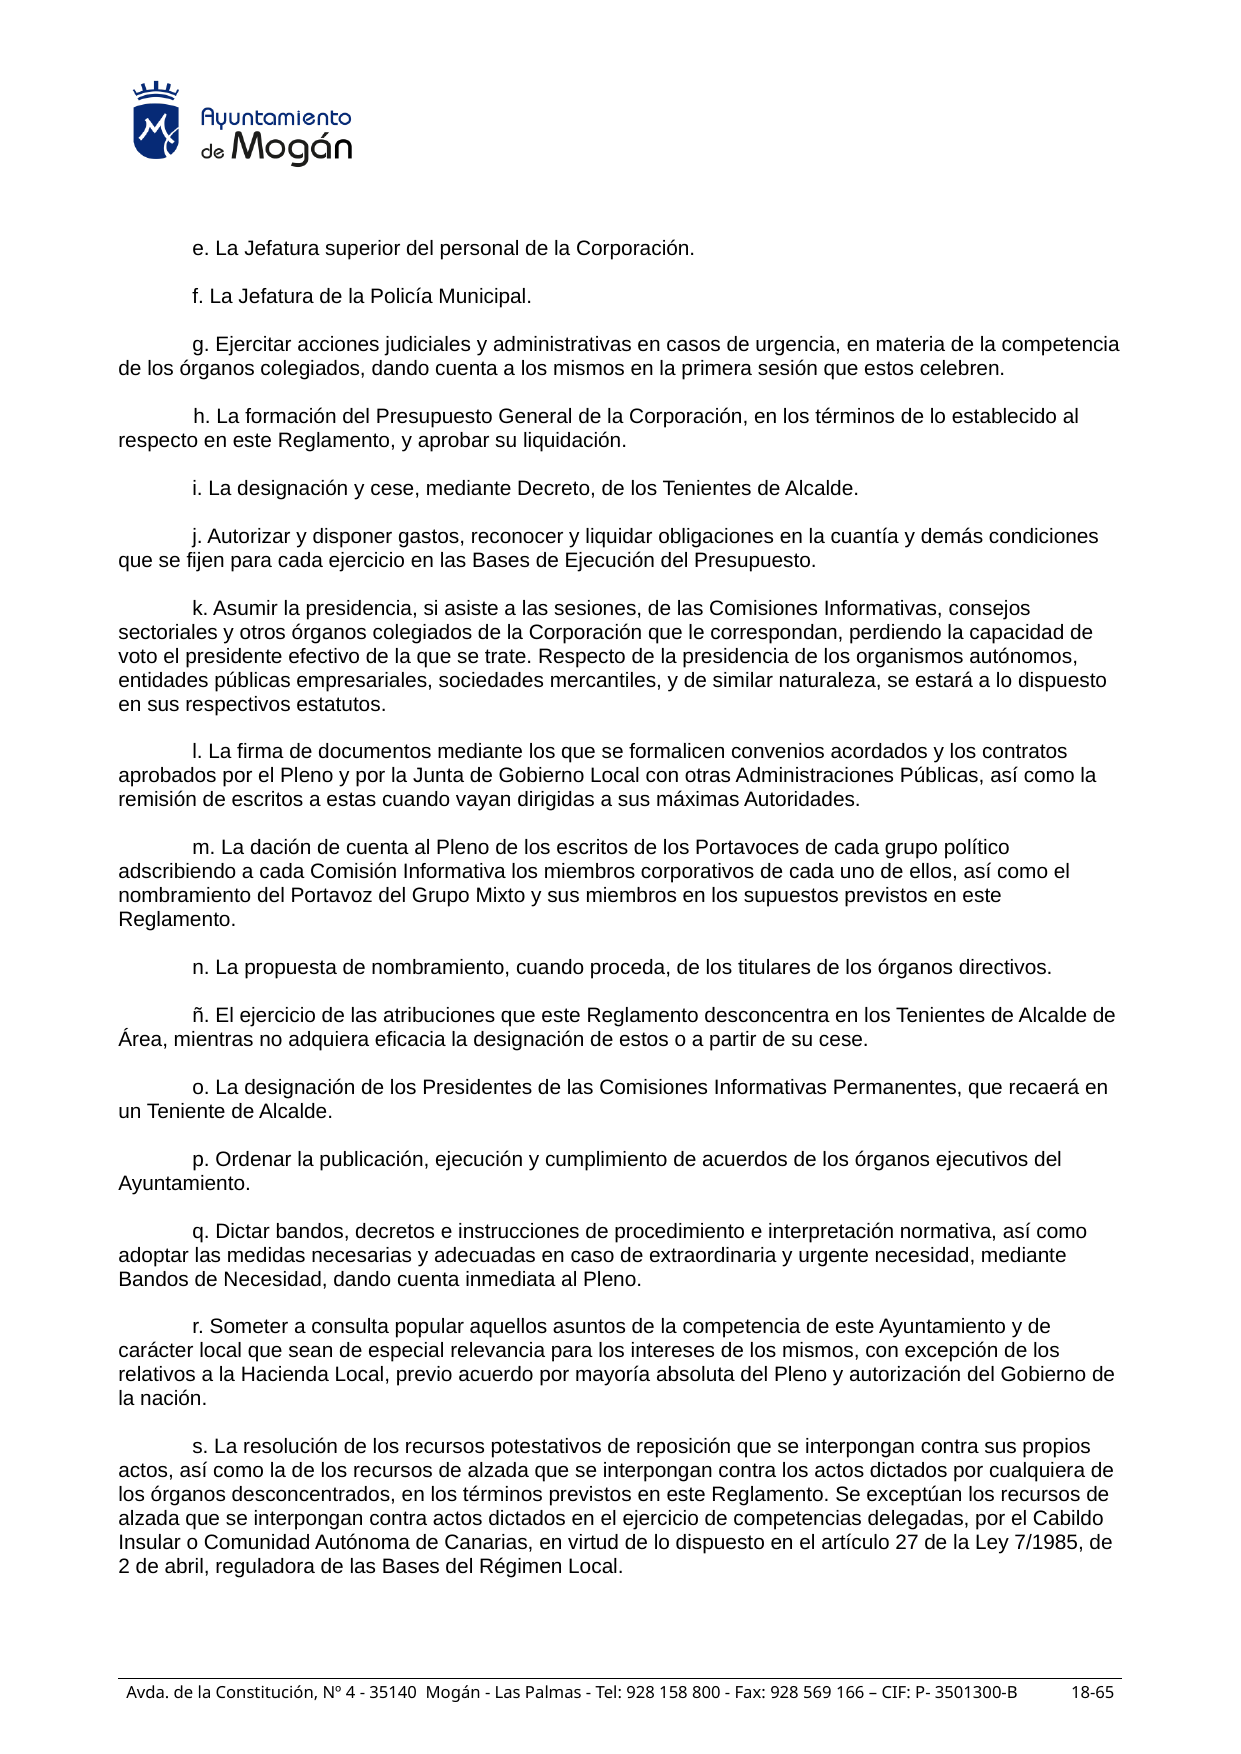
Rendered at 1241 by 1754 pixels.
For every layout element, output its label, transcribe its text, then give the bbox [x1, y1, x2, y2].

text h. La formación del Presupuesto General de la Corporación, en los términos de lo establecido al respecto en este Reglamento, y aprobar su liquidación. [118, 404, 1122, 452]
text m. La dación de cuenta al Pleno de los escritos de los Portavoces de cada grupo político adscribiendo a cada Comisión Informativa los miembros corporativos de cada uno de ellos, así como el nombramiento del Portavoz del Grupo Mixto y sus miembros en los supuestos previstos en este Reglamento. [118, 835, 1122, 931]
text o. La designación de los Presidentes de las Comisiones Informativas Permanentes, que recaerá en un Teniente de Alcalde. [118, 1075, 1122, 1123]
text r. Someter a consulta popular aquellos asuntos de la competencia de este Ayuntamiento y de carácter local que sean de especial relevancia para los intereses de los mismos, con excepción de los relativos a la Hacienda Local, previo acuerdo por mayoría absoluta del Pleno y autorización del Gobierno de la nación. [118, 1314, 1122, 1410]
text j. Autorizar y disponer gastos, reconocer y liquidar obligaciones en la cuantía y demás condiciones que se fijen para cada ejercicio en las Bases de Ejecución del Presupuesto. [118, 524, 1122, 572]
text s. La resolución de los recursos potestativos de reposición que se interpongan contra sus propios actos, así como la de los recursos de alzada que se interpongan contra los actos dictados por cualquiera de los órganos desconcentrados, en los términos previstos en este Reglamento. Se exceptúan los recursos de alzada que se interpongan contra actos dictados en el ejercicio de competencias delegadas, por el Cabildo Insular o Comunidad Autónoma de Canarias, en virtud de lo dispuesto en el artículo 27 de la Ley 7/1985, de 2 de abril, reguladora de las Bases del Régimen Local. [118, 1434, 1122, 1578]
text g. Ejercitar acciones judiciales y administrativas en casos de urgencia, en materia de la competencia de los órganos colegiados, dando cuenta a los mismos en la primera sesión que estos celebren. [118, 332, 1122, 380]
text f. La Jefatura de la Policía Municipal. [118, 284, 1122, 308]
text p. Ordenar la publicación, ejecución y cumplimiento de acuerdos de los órganos ejecutivos del Ayuntamiento. [118, 1147, 1122, 1194]
text n. La propuesta de nombramiento, cuando proceda, de los titulares de los órganos directivos. [118, 955, 1122, 979]
text i. La designación y cese, mediante Decreto, de los Tenientes de Alcalde. [118, 476, 1122, 500]
text q. Dictar bandos, decretos e instrucciones de procedimiento e interpretación normativa, así como adoptar las medidas necesarias y adecuadas en caso de extraordinaria y urgente necesidad, mediante Bandos de Necesidad, dando cuenta inmediata al Pleno. [118, 1218, 1122, 1290]
text ñ. El ejercicio de las atribuciones que este Reglamento desconcentra en los Tenientes de Alcalde de Área, mientras no adquiera eficacia la designación de estos o a partir de su cese. [118, 1003, 1122, 1051]
picture [119, 60, 368, 184]
text e. La Jefatura superior del personal de la Corporación. [118, 236, 1122, 260]
text l. La firma de documentos mediante los que se formalicen convenios acordados y los contratos aprobados por el Pleno y por la Junta de Gobierno Local con otras Administraciones Públicas, así como la remisión de escritos a estas cuando vayan dirigidas a sus máximas Autoridades. [118, 739, 1122, 811]
text k. Asumir la presidencia, si asiste a las sesiones, de las Comisiones Informativas, consejos sectoriales y otros órganos colegiados de la Corporación que le correspondan, perdiendo la capacidad de voto el presidente efectivo de la que se trate. Respecto de la presidencia de los organismos autónomos, entidades públicas empresariales, sociedades mercantiles, y de similar naturaleza, se estará a lo dispuesto en sus respectivos estatutos. [118, 596, 1122, 715]
